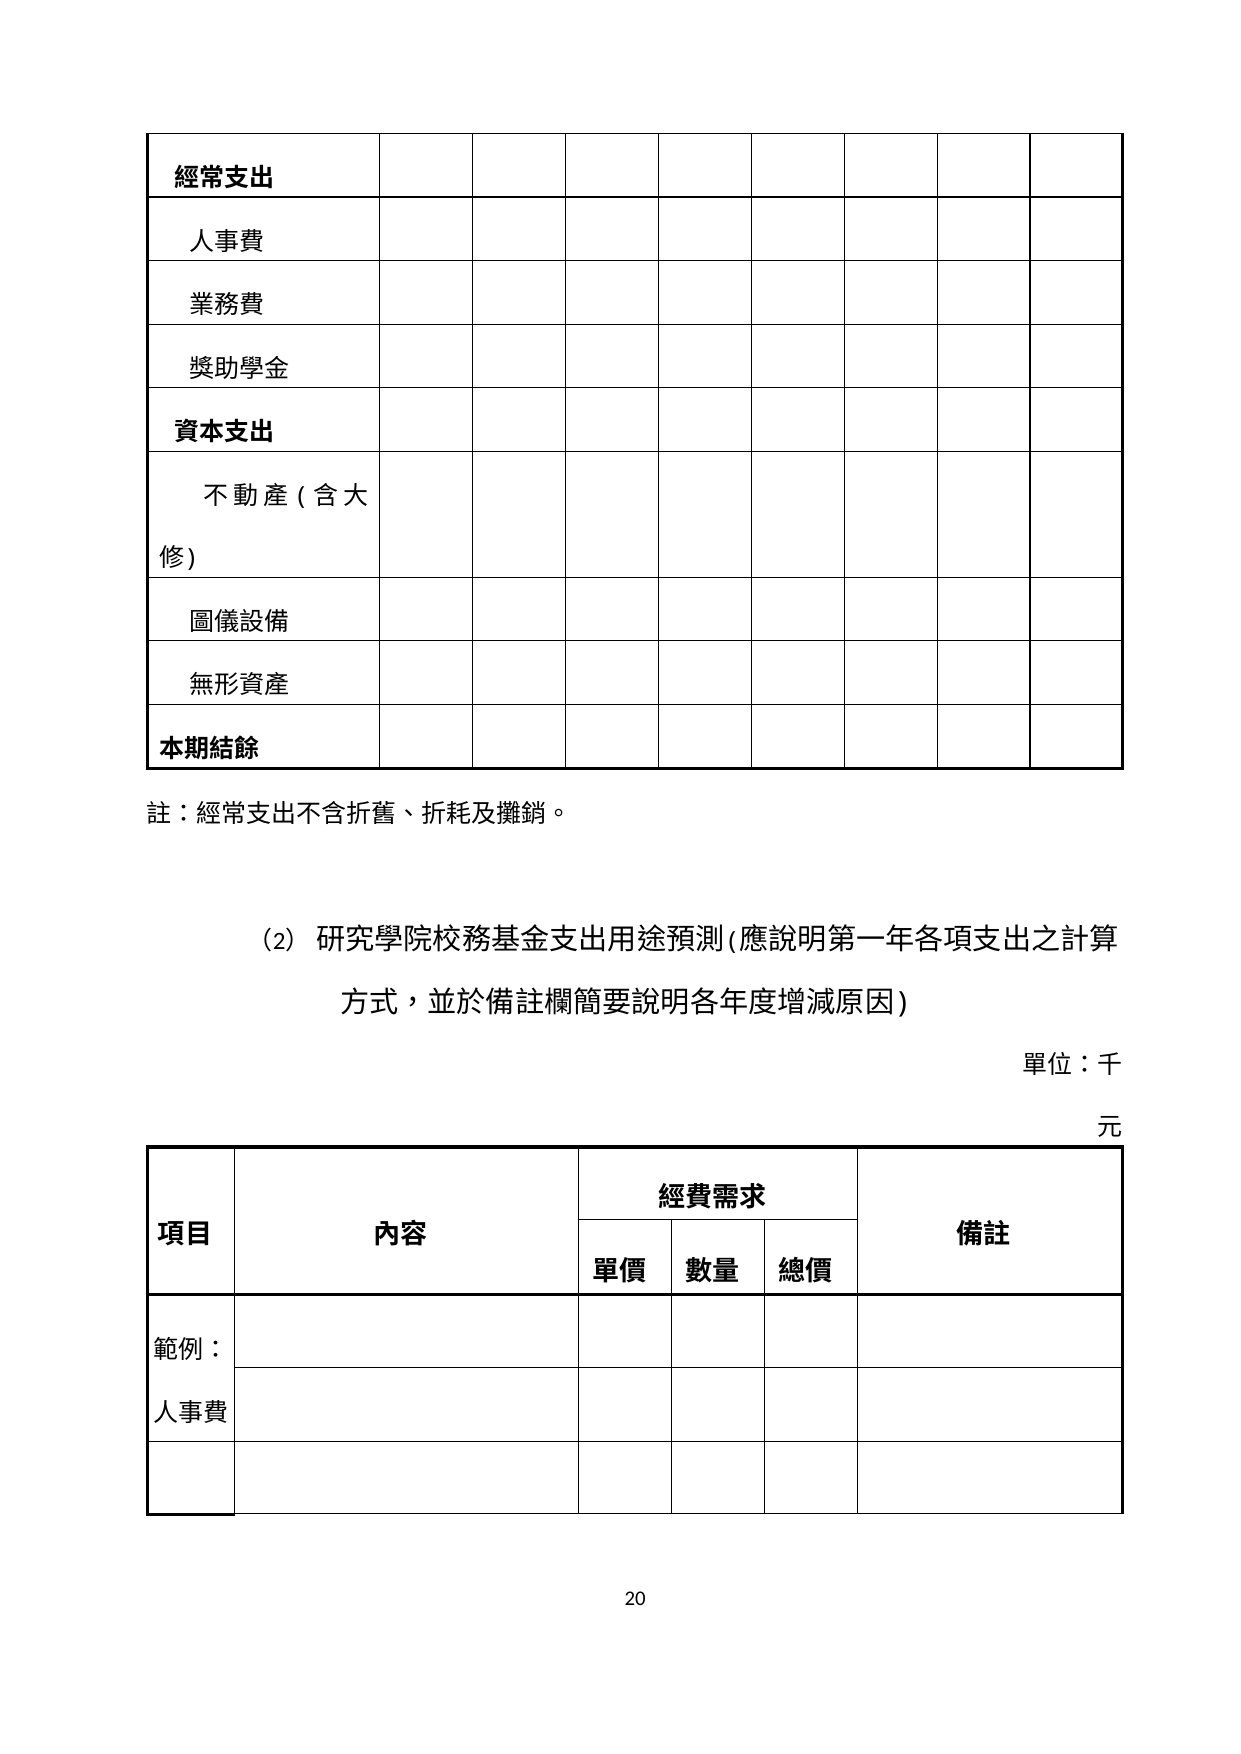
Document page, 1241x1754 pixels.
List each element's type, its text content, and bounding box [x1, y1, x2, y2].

table_cell [938, 705, 1029, 767]
table_cell 人事費 [149, 198, 379, 260]
table_cell [938, 325, 1029, 387]
table_cell [380, 261, 472, 323]
table_cell [845, 134, 937, 196]
table_cell [752, 134, 844, 196]
table_cell [380, 325, 472, 387]
table_cell [659, 325, 751, 387]
table_cell [235, 1368, 578, 1441]
table_cell [672, 1368, 764, 1441]
table_cell [845, 261, 937, 323]
table_cell [473, 452, 565, 577]
table_cell [566, 452, 658, 577]
table_cell [765, 1368, 857, 1441]
table_cell [858, 1368, 1121, 1441]
table_cell [1031, 388, 1121, 451]
table_cell [938, 452, 1029, 577]
table_cell [672, 1296, 764, 1367]
table_cell [659, 261, 751, 323]
table_cell [752, 641, 844, 704]
table_cell [566, 578, 658, 640]
table_cell [235, 1296, 578, 1367]
table_cell [473, 261, 565, 323]
table_cell [938, 261, 1029, 323]
table_cell [659, 388, 751, 451]
table_cell 本期結餘 [149, 705, 379, 767]
table_cell [1031, 198, 1121, 260]
table_cell [938, 388, 1029, 451]
table_cell [938, 198, 1029, 260]
table_cell [473, 641, 565, 704]
table_cell 獎助學金 [149, 325, 379, 387]
table_cell [566, 641, 658, 704]
table_cell [380, 641, 472, 704]
table_header 項目 [149, 1149, 234, 1293]
table_cell [235, 1442, 578, 1513]
table_cell [1031, 641, 1121, 704]
text 註：經常支出不含折舊、折耗及攤銷。 [146, 770, 1206, 833]
table_cell 範例：人事費 [149, 1296, 234, 1441]
table_cell [473, 388, 565, 451]
table_cell [1031, 705, 1121, 767]
table_cell [149, 1442, 234, 1513]
table_header 內容 [235, 1149, 578, 1293]
table_header 經費需求 [579, 1149, 857, 1219]
table_cell [752, 452, 844, 577]
table_cell [752, 705, 844, 767]
table_cell [380, 388, 472, 451]
table_cell 圖儀設備 [149, 578, 379, 640]
table_cell [765, 1296, 857, 1367]
table_cell [659, 134, 751, 196]
table_cell [566, 198, 658, 260]
table_cell [566, 388, 658, 451]
table_cell [765, 1442, 857, 1513]
table_cell 數量 [672, 1220, 764, 1293]
table_cell [752, 388, 844, 451]
table_cell [579, 1368, 671, 1441]
table_cell [752, 325, 844, 387]
table_cell [473, 325, 565, 387]
table_cell 資本支出 [149, 388, 379, 451]
table_cell [1031, 261, 1121, 323]
table_cell [752, 578, 844, 640]
table_cell [380, 134, 472, 196]
table_cell [752, 198, 844, 260]
table_cell [1031, 134, 1121, 196]
table_cell [380, 198, 472, 260]
table_cell 業務費 [149, 261, 379, 323]
table_cell [579, 1442, 671, 1513]
table_cell [938, 134, 1029, 196]
table_cell [380, 452, 472, 577]
table_cell 無形資產 [149, 641, 379, 704]
table_cell 經常支出 [149, 134, 379, 196]
table_cell [858, 1296, 1121, 1367]
table_cell [659, 452, 751, 577]
table_cell 總價 [765, 1220, 857, 1293]
table_cell [845, 705, 937, 767]
table_cell [938, 641, 1029, 704]
table_cell [845, 578, 937, 640]
table_cell [380, 578, 472, 640]
table_cell [473, 134, 565, 196]
table_cell [845, 641, 937, 704]
table_cell 單價 [579, 1220, 671, 1293]
table_cell [473, 705, 565, 767]
table_cell [845, 198, 937, 260]
table_cell [1031, 452, 1121, 577]
table_cell 不動產(含大修) [149, 452, 379, 577]
table_cell [659, 705, 751, 767]
table_header 備註 [858, 1149, 1121, 1293]
table_cell [566, 261, 658, 323]
table_cell [938, 578, 1029, 640]
table_cell [845, 452, 937, 577]
table_cell [566, 705, 658, 767]
table_cell [845, 325, 937, 387]
table_cell [659, 578, 751, 640]
table_cell [752, 261, 844, 323]
list 研究學院校務基金支出用途預測(應說明第一年各項支出之計算方式，並於備註欄簡要說明各年度增減原因) [248, 895, 1122, 1020]
table_cell [858, 1442, 1121, 1513]
table_cell [473, 578, 565, 640]
table_cell [566, 325, 658, 387]
table_cell [1031, 325, 1121, 387]
table_cell [1031, 578, 1121, 640]
table_cell [380, 705, 472, 767]
table_cell [579, 1296, 671, 1367]
table_cell [672, 1442, 764, 1513]
text 單位：千元 [148, 1020, 1122, 1145]
table_cell [566, 134, 658, 196]
table_cell [659, 641, 751, 704]
table_cell [659, 198, 751, 260]
table_cell [845, 388, 937, 451]
table_cell [473, 198, 565, 260]
